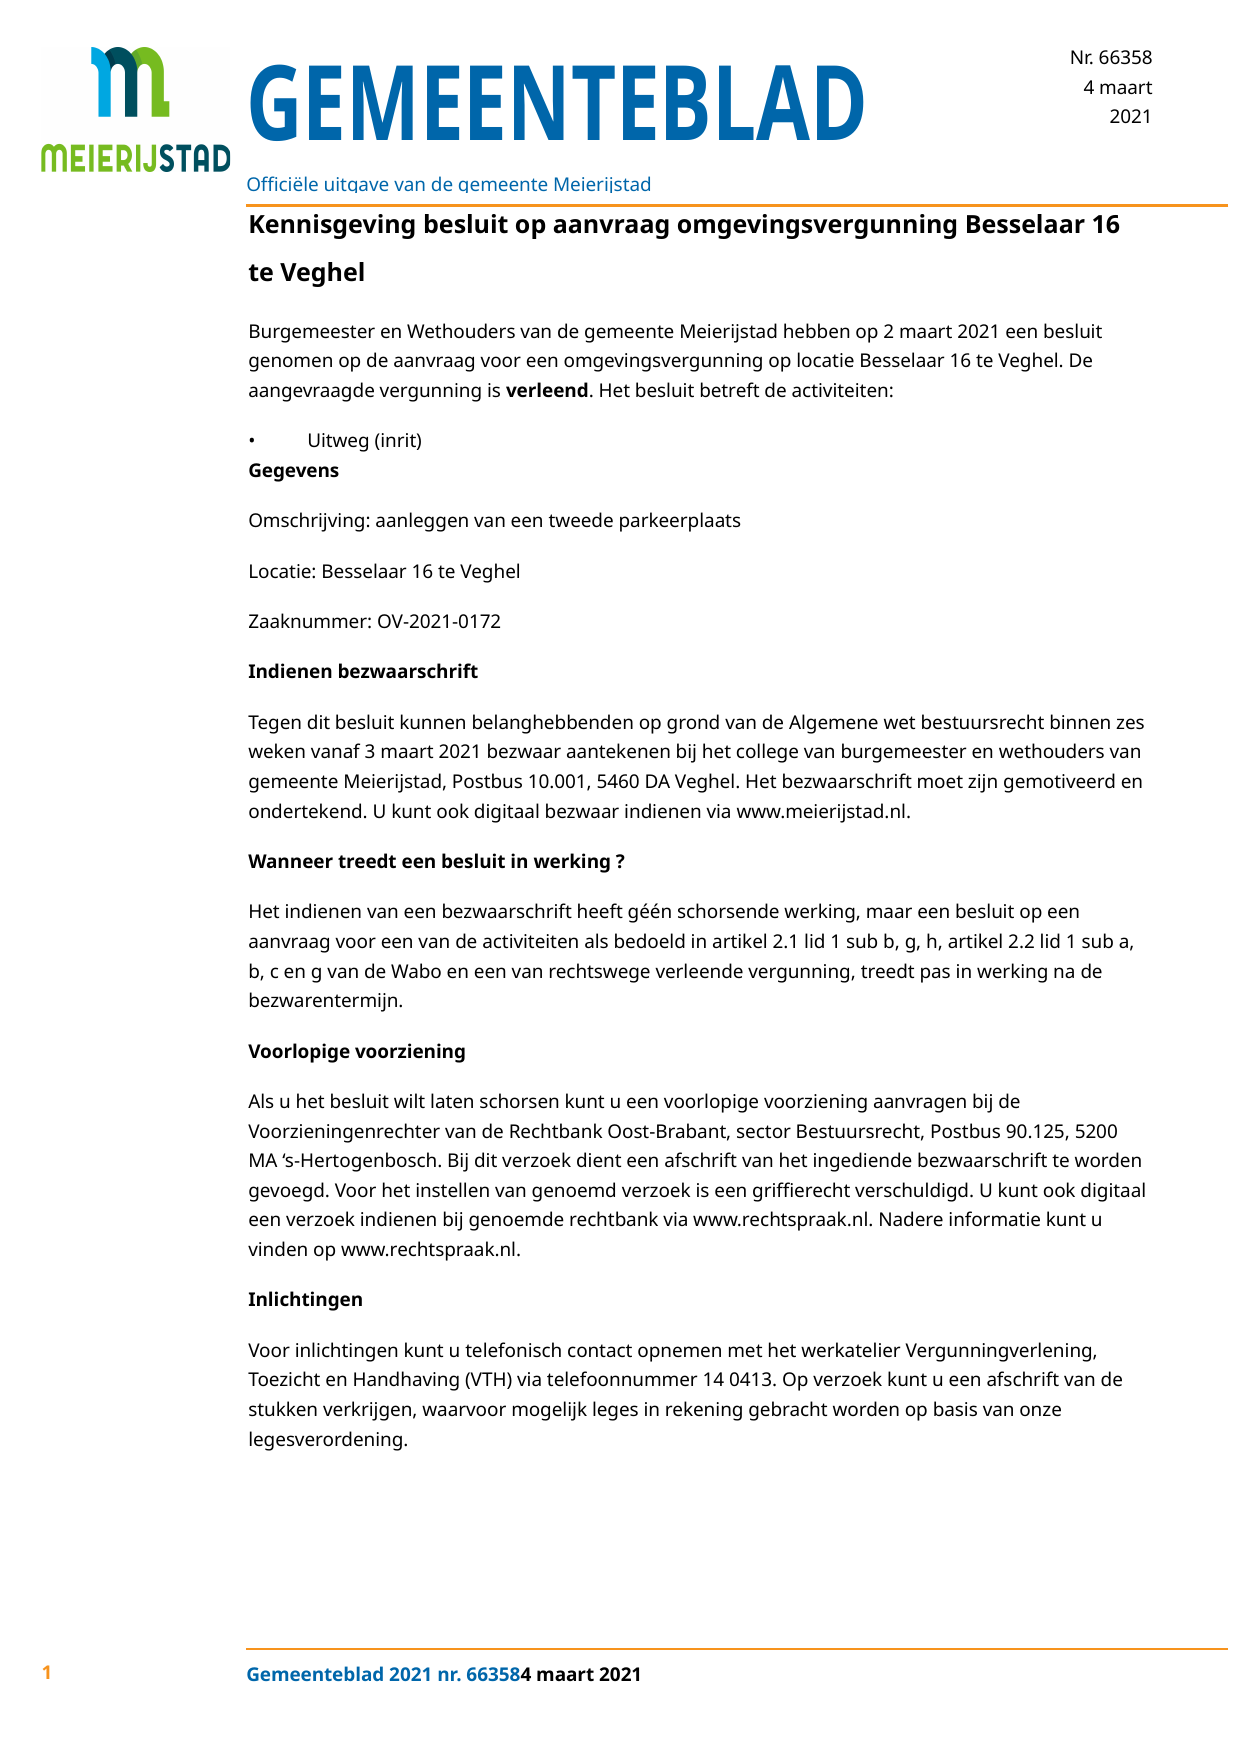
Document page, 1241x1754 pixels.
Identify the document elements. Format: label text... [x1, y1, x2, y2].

text Wanneer treedt een besluit in werking ? [248, 848, 1152, 874]
text Omschrijving: aanleggen van een tweede parkeerplaats [248, 507, 1152, 533]
text Locatie: Besselaar 16 te Veghel [248, 558, 1152, 584]
text Burgemeester en Wethouders van de gemeente Meierijstad hebben op 2 maart 2021 een besluit genomen op de aanvraag voor een omgevingsvergunning op locatie Besselaar 16 te Veghel. De aangevraagde vergunning is verleend. Het besluit betreft de activiteiten: [248, 318, 1152, 403]
text Inlichtingen [248, 1287, 1152, 1312]
text Tegen dit besluit kunnen belanghebbenden op grond van de Algemene wet bestuursrecht binnen zes weken vanaf 3 maart 2021 bezwaar aantekenen bij het college van burgemeester en wethouders van gemeente Meierijstad, Postbus 10.001, 5460 DA Veghel. Het bezwaarschrift moet zijn gemotiveerd en ondertekend. U kunt ook digitaal bezwaar indienen via www.meierijstad.nl. [248, 709, 1152, 824]
text Als u het besluit wilt laten schorsen kunt u een voorlopige voorziening aanvragen bij de Voorzieningenrechter van de Rechtbank Oost-Brabant, sector Bestuursrecht, Postbus 90.125, 5200 MA ‘s-Hertogenbosch. Bij dit verzoek dient een afschrift van het ingediende bezwaarschrift te worden gevoegd. Voor het instellen van genoemd verzoek is een griffierecht verschuldigd. U kunt ook digitaal een verzoek indienen bij genoemde rechtbank via www.rechtspraak.nl. Nadere informatie kunt u vinden op www.rechtspraak.nl. [248, 1088, 1152, 1262]
picture [41, 47, 231, 172]
text Het indienen van een bezwaarschrift heeft géén schorsende werking, maar een besluit op een aanvraag voor een van de activiteiten als bedoeld in artikel 2.1 lid 1 sub b, g, h, artikel 2.2 lid 1 sub a, b, c en g van de Wabo en een van rechtswege verleende vergunning, treedt pas in werking na de bezwarentermijn. [248, 899, 1152, 1013]
text Voorlopige voorziening [248, 1038, 1152, 1064]
text Gegevens [248, 457, 1152, 483]
text Kennisgeving besluit op aanvraag omgevingsvergunning Besselaar 16 te Veghel [248, 207, 1152, 288]
text Zaaknummer: OV-2021-0172 [248, 608, 1152, 634]
text Indienen bezwaarschrift [248, 659, 1152, 684]
list Uitweg (inrit) [248, 427, 1152, 453]
text Voor inlichtingen kunt u telefonisch contact opnemen met het werkatelier Vergunningverlening, Toezicht en Handhaving (VTH) via telefoonnummer 14 0413. Op verzoek kunt u een afschrift van de stukken verkrijgen, waarvoor mogelijk leges in rekening gebracht worden op basis van onze legesverordening. [248, 1337, 1152, 1452]
